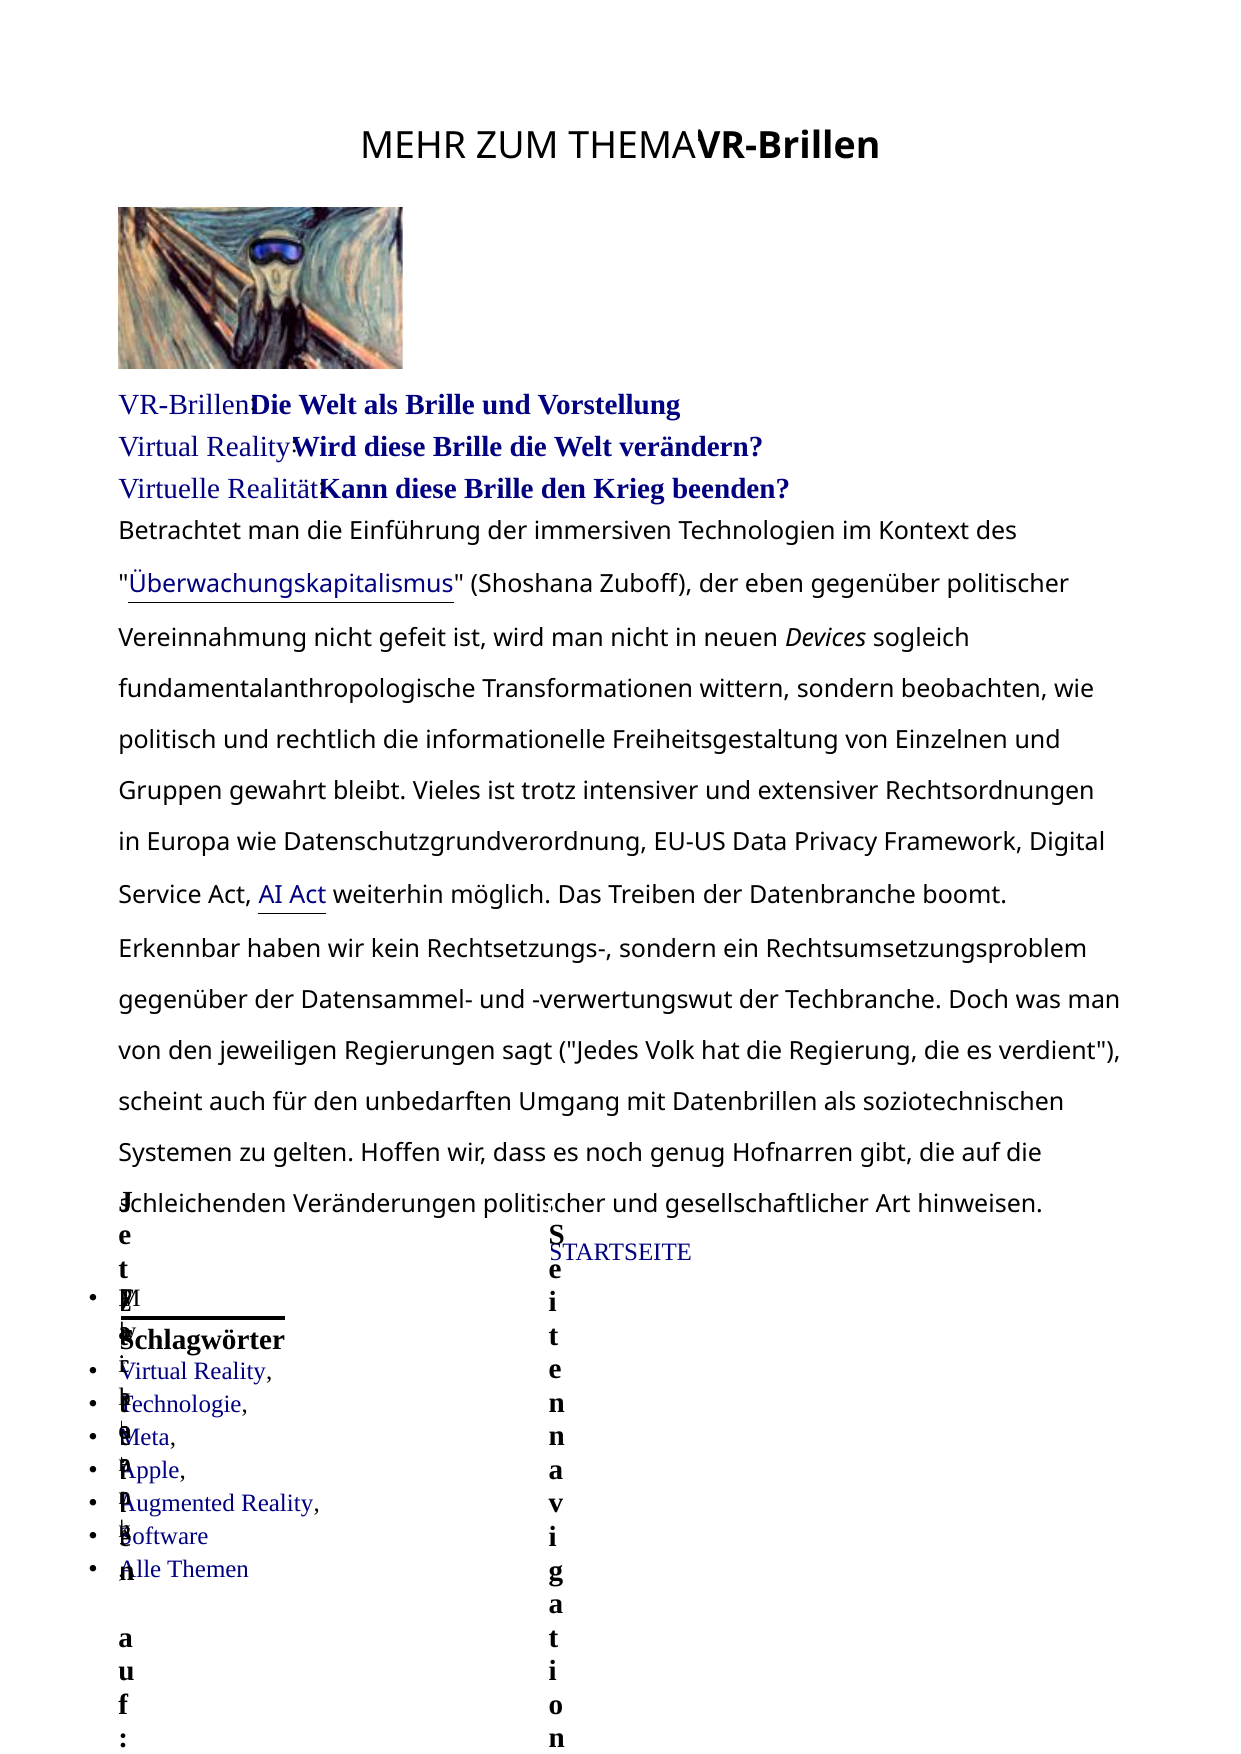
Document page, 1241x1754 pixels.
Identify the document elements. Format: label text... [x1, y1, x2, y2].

text Betrachtet man die Einführung der immersiven Technologien im Kontext des "Überwachungskapitalismus" (Shoshana Zuboff), der eben gegenüber politischer Vereinnahmung nicht gefeit ist, wird man nicht in neuen Devices sogleich fundamentalanthropologische Transformationen wittern, sondern beobachten, wie politisch und rechtlich die informationelle Freiheitsgestaltung von Einzelnen und Gruppen gewahrt bleibt. Vieles ist trotz intensiver und extensiver Rechtsordnungen in Europa wie Datenschutzgrundverordnung, EU-US Data Privacy Framework, Digital Service Act, AI Act weiterhin möglich. Das Treiben der Datenbranche boomt. Erkennbar haben wir kein Rechtsetzungs-, sondern ein Rechtsumsetzungsproblem gegenüber der Datensammel- und -verwertungswut der Techbranche. Doch was man von den jeweiligen Regierungen sagt ("Jedes Volk hat die Regierung, die es verdient"), scheint auch für den unbedarften Umgang mit Datenbrillen als soziotechnischen Systemen zu gelten. Hoffen wir, dass es noch genug Hofnarren gibt, die auf die schleichenden Veränderungen politischer und gesellschaftlicher Art hinweisen. [118, 513, 1122, 1219]
list Technologie [244, 1389, 548, 1418]
list Meta [121, 1422, 169, 1451]
subtitle Virtual RealityWird diese Brille die Welt verändern? [118, 429, 1122, 463]
list Apple [551, 1455, 1122, 1484]
list Virtual Reality [268, 1356, 548, 1385]
list Meta [551, 1422, 1122, 1451]
list Software [551, 1521, 1122, 1550]
subtitle VR-BrillenDie Welt als Brille und Vorstellung [118, 387, 1122, 421]
list Augmented Reality [551, 1488, 1122, 1517]
picture [118, 207, 403, 369]
list Apple [121, 1455, 179, 1484]
list Virtual Reality [551, 1356, 1122, 1385]
list Augmented Reality [121, 1488, 313, 1517]
subtitle Virtuelle RealitätKann diese Brille den Krieg beenden? [118, 471, 1122, 504]
list Technologie [551, 1389, 1122, 1418]
list Alle Themen [121, 1554, 548, 1583]
list Meta [172, 1422, 548, 1451]
list Augmented Reality [316, 1488, 548, 1517]
text [121, 1237, 548, 1265]
text STARTSEITE [551, 1237, 1122, 1265]
list Apple [182, 1455, 548, 1484]
subtitle Schlagwörter [121, 1316, 548, 1356]
subtitle Schlagwörter [551, 1316, 1122, 1356]
list Alle Themen [551, 1554, 1122, 1583]
subtitle MEHR ZUM THEMAVR-Brillen [118, 118, 1122, 169]
list Virtual Reality [121, 1356, 266, 1385]
list Technologie [121, 1389, 241, 1418]
list Software [121, 1521, 548, 1550]
